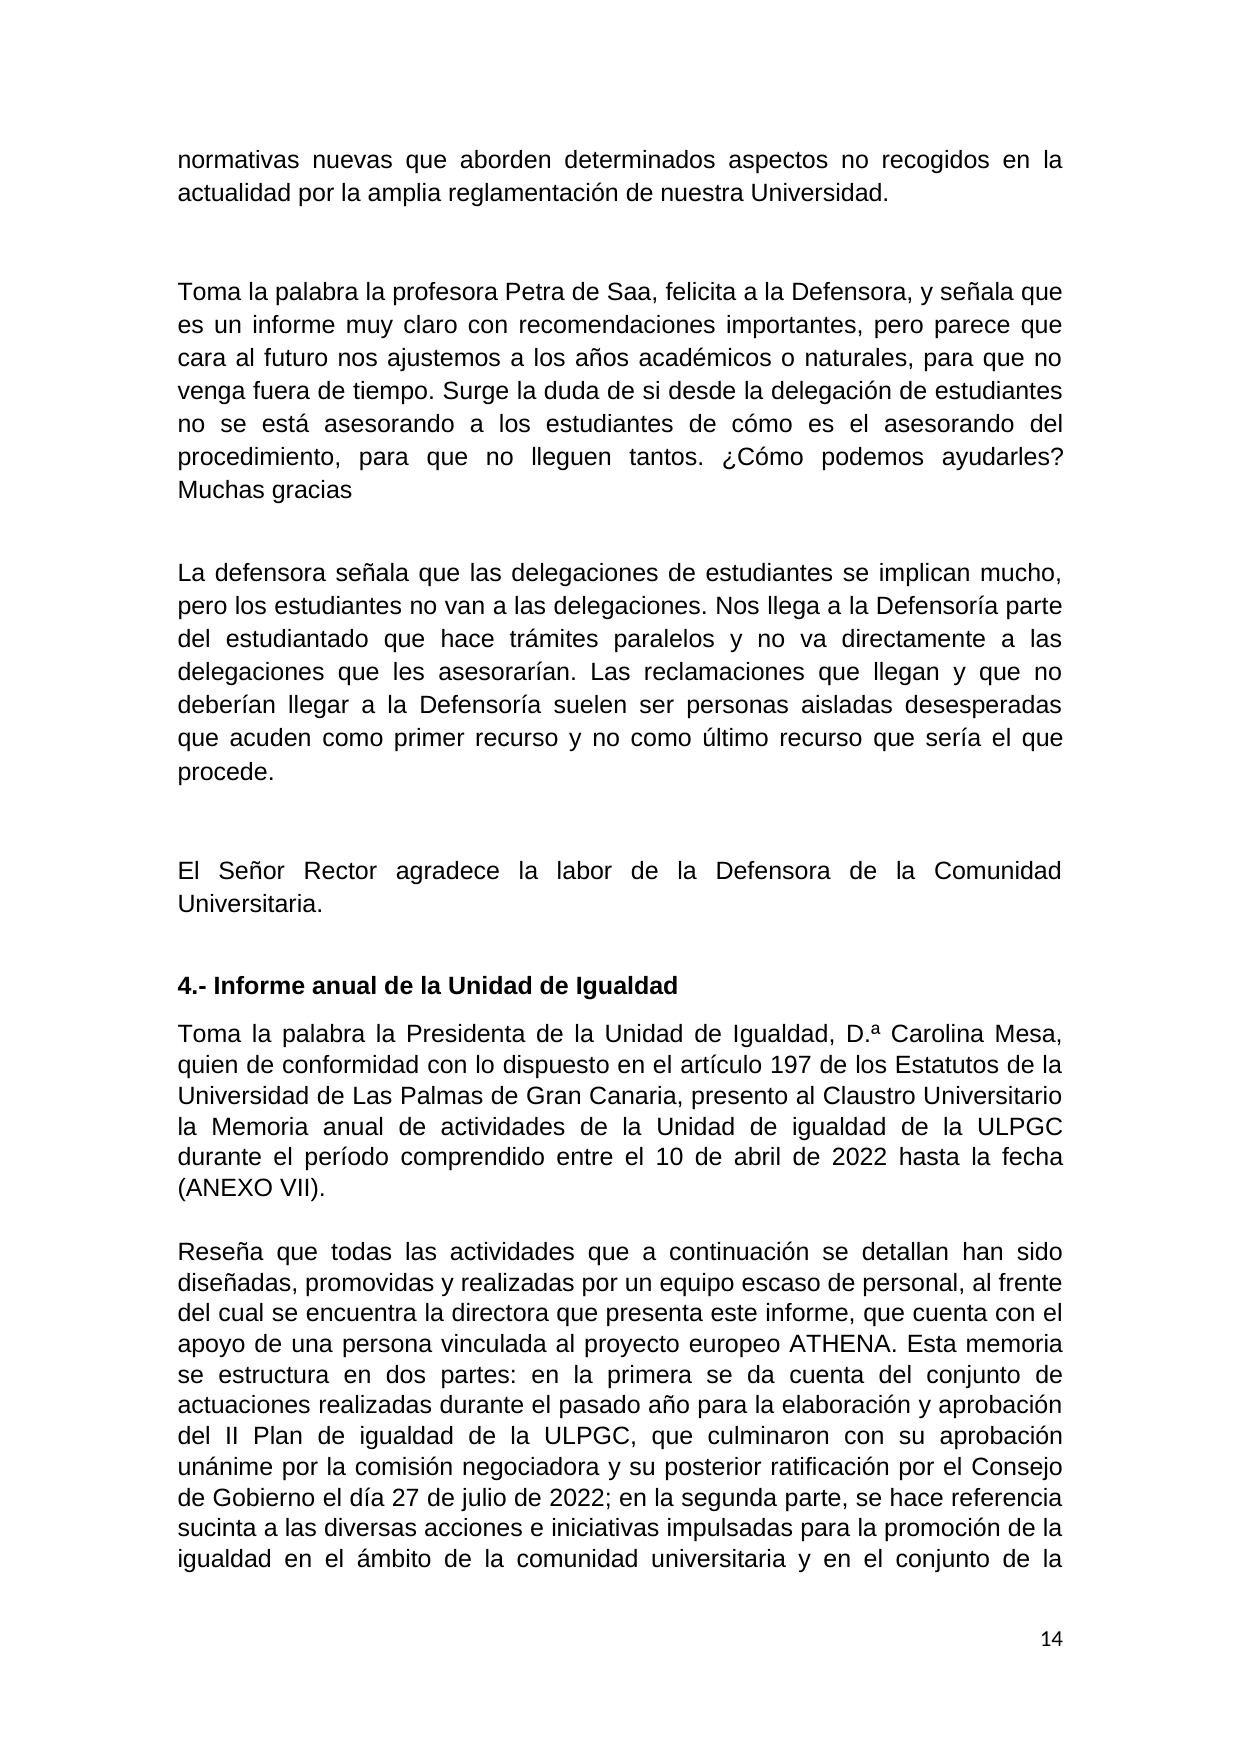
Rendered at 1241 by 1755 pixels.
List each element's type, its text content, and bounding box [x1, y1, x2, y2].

text Toma la palabra la Presidenta de la Unidad de Igualdad, D.ª Carolina Mesa, quien de conformidad con lo dispuesto en el artículo 197 de los Estatutos de la Universidad de Las Palmas de Gran Canaria, presento al Claustro Universitario la Memoria anual de actividades de la Unidad de igualdad de la ULPGC durante el período comprendido entre el 10 de abril de 2022 hasta la fecha (ANEXO VII). [177, 1019, 1064, 1202]
text El Señor Rector agradece la labor de la Defensora de la Comunidad Universitaria. [177, 856, 1064, 918]
text Toma la palabra la profesora Petra de Saa, felicita a la Defensora, y señala que es un informe muy claro con recomendaciones importantes, pero parece que cara al futuro nos ajustemos a los años académicos o naturales, para que no venga fuera de tiempo. Surge la duda de si desde la delegación de estudiantes no se está asesorando a los estudiantes de cómo es el asesorando del procedimiento, para que no lleguen tantos. ¿Cómo podemos ayudarles? Muchas gracias [177, 277, 1064, 504]
subtitle 4.- Informe anual de la Unidad de Igualdad [177, 971, 1088, 1000]
text normativas nuevas que aborden determinados aspectos no recogidos en la actualidad por la amplia reglamentación de nuestra Universidad. [177, 145, 1064, 207]
text La defensora señala que las delegaciones de estudiantes se implican mucho, pero los estudiantes no van a las delegaciones. Nos llega a la Defensoría parte del estudiantado que hace trámites paralelos y no va directamente a las delegaciones que les asesorarían. Las reclamaciones que llegan y que no deberían llegar a la Defensoría suelen ser personas aisladas desesperadas que acuden como primer recurso y no como último recurso que sería el que procede. [177, 558, 1064, 785]
text Reseña que todas las actividades que a continuación se detallan han sido diseñadas, promovidas y realizadas por un equipo escaso de personal, al frente del cual se encuentra la directora que presenta este informe, que cuenta con el apoyo de una persona vinculada al proyecto europeo ATHENA. Esta memoria se estructura en dos partes: en la primera se da cuenta del conjunto de actuaciones realizadas durante el pasado año para la elaboración y aprobación del II Plan de igualdad de la ULPGC, que culminaron con su aprobación unánime por la comisión negociadora y su posterior ratificación por el Consejo de Gobierno el día 27 de julio de 2022; en la segunda parte, se hace referencia sucinta a las diversas acciones e iniciativas impulsadas para la promoción de la igualdad en el ámbito de la comunidad universitaria y en el conjunto de la [177, 1237, 1064, 1573]
